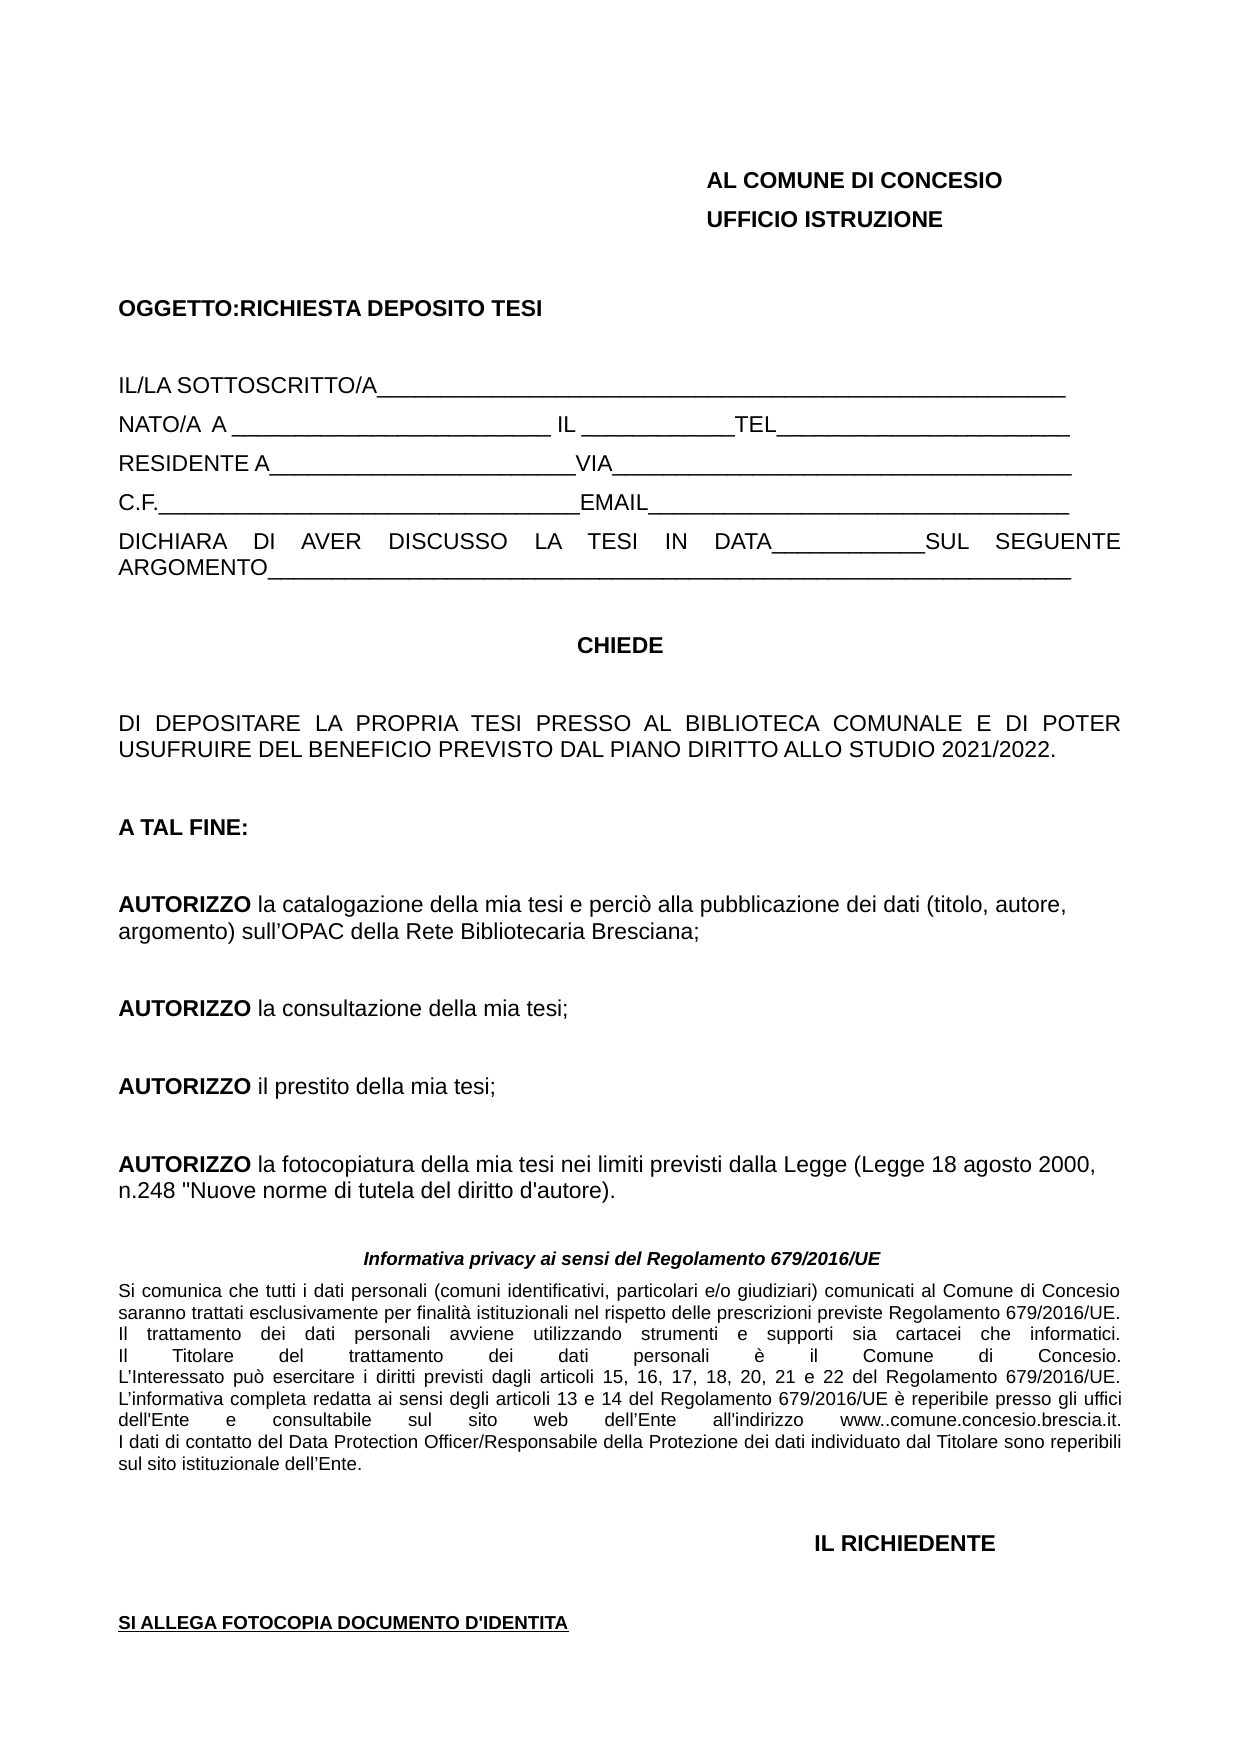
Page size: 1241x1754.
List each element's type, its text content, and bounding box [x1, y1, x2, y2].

text DICHIARA DI AVER DISCUSSO LA TESI IN DATA____________SUL SEGUENTE ARGOMENTO_______________________________________________________________ [118, 528, 1122, 580]
text SI ALLEGA FOTOCOPIA DOCUMENTO D'IDENTITA [118, 1608, 1122, 1634]
text DI DEPOSITARE LA PROPRIA TESI PRESSO AL BIBLIOTECA COMUNALE E DI POTER USUFRUIRE DEL BENEFICIO PREVISTO DAL PIANO DIRITTO ALLO STUDIO 2021/2022. [118, 709, 1122, 762]
text IL RICHIEDENTE [118, 1528, 1122, 1556]
text NATO/A A _________________________ IL ____________TEL_______________________ [118, 411, 1122, 437]
text UFFICIO ISTRUZIONE [118, 206, 1122, 233]
text OGGETTO:RICHIESTA DEPOSITO TESI [118, 294, 1122, 321]
text AUTORIZZO la catalogazione della mia tesi e perciò alla pubblicazione dei dati (titolo, autore, argomento) sull’OPAC della Rete Bibliotecaria Bresciana; [118, 891, 1122, 944]
text AL COMUNE DI CONCESIO [118, 167, 1122, 194]
text AUTORIZZO la fotocopiatura della mia tesi nei limiti previsti dalla Legge (Legge 18 agosto 2000, n.248 "Nuove norme di tutela del diritto d'autore). [118, 1151, 1122, 1203]
text CHIEDE [118, 632, 1122, 658]
text RESIDENTE A________________________VIA____________________________________ [118, 450, 1122, 476]
text A TAL FINE: [118, 813, 1122, 840]
text Informativa privacy ai sensi del Regolamento 679/2016/UE [118, 1248, 1122, 1269]
text C.F._________________________________EMAIL_________________________________ [118, 489, 1122, 515]
text IL/LA SOTTOSCRITTO/A______________________________________________________ [118, 372, 1122, 399]
text Si comunica che tutti i dati personali (comuni identificativi, particolari e/o giudiziari) comunicati al Comune di Concesio saranno trattati esclusivamente per finalità istituzionali nel rispetto delle prescrizioni previste Regolamento 679/2016/UE. Il trattamento dei dati personali avviene utilizzando strumenti e supporti sia cartacei che informatici. Il Titolare del trattamento dei dati personali è il Comune di Concesio. L’Interessato può esercitare i diritti previsti dagli articoli 15, 16, 17, 18, 20, 21 e 22 del Regolamento 679/2016/UE. L’informativa completa redatta ai sensi degli articoli 13 e 14 del Regolamento 679/2016/UE è reperibile presso gli uffici dell'Ente e consultabile sul sito web dell’Ente all'indirizzo www..comune.concesio.brescia.it. I dati di contatto del Data Protection Officer/Responsabile della Protezione dei dati individuato dal Titolare sono reperibili sul sito istituzionale dell’Ente. [118, 1280, 1122, 1474]
text AUTORIZZO la consultazione della mia tesi; [118, 995, 1122, 1022]
text AUTORIZZO il prestito della mia tesi; [118, 1073, 1122, 1099]
